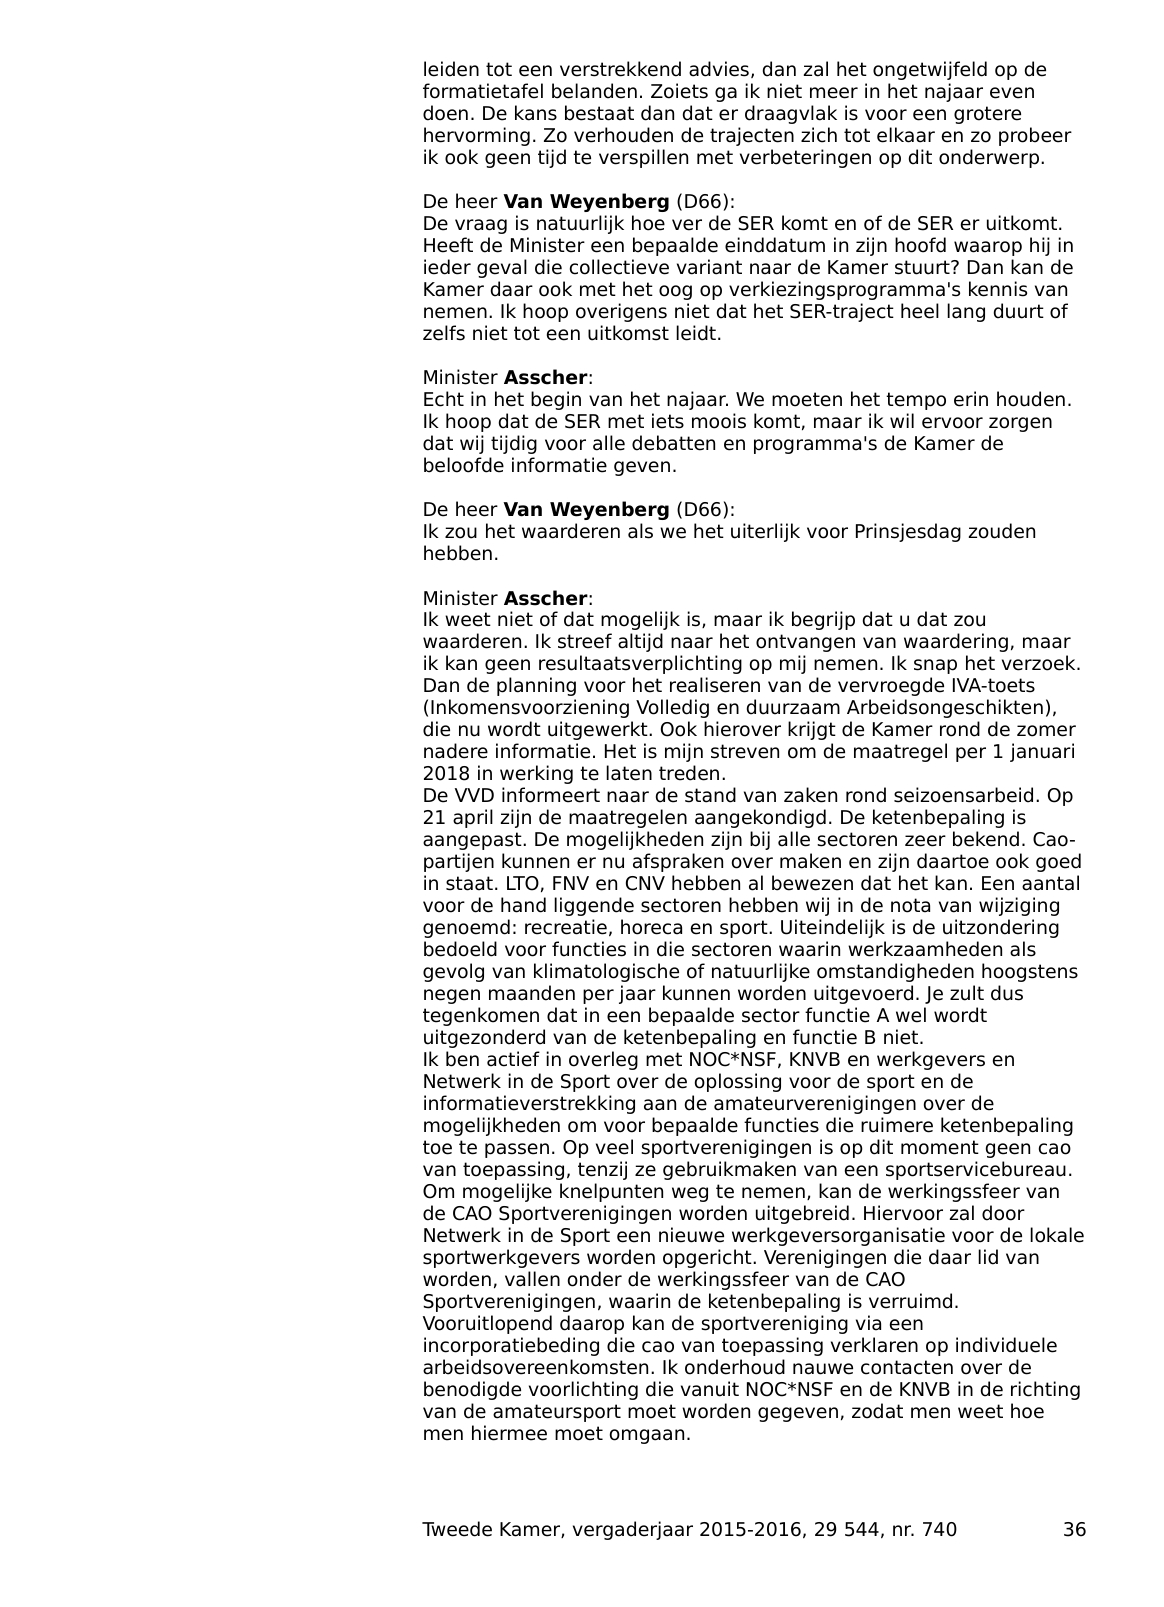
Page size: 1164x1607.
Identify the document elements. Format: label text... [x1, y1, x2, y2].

text De heer Van Weyenberg (D66): [422, 191, 1087, 213]
text De VVD informeert naar de stand van zaken rond seizoensarbeid. Op 21 april zijn de maatregelen aangekondigd. De ketenbepaling is aangepast. De mogelijkheden zijn bij alle sectoren zeer bekend. Cao-partijen kunnen er nu afspraken over maken en zijn daartoe ook goed in staat. LTO, FNV en CNV hebben al bewezen dat het kan. Een aantal voor de hand liggende sectoren hebben wij in de nota van wijziging genoemd: recreatie, horeca en sport. Uiteindelijk is de uitzondering bedoeld voor functies in die sectoren waarin werkzaamheden als gevolg van klimatologische of natuurlijke omstandigheden hoogstens negen maanden per jaar kunnen worden uitgevoerd. Je zult dus tegenkomen dat in een bepaalde sector functie A wel wordt uitgezonderd van de ketenbepaling en functie B niet. [422, 785, 1087, 1049]
text leiden tot een verstrekkend advies, dan zal het ongetwijfeld op de formatietafel belanden. Zoiets ga ik niet meer in het najaar even doen. De kans bestaat dan dat er draagvlak is voor een grotere hervorming. Zo verhouden de trajecten zich tot elkaar en zo probeer ik ook geen tijd te verspillen met verbeteringen op dit onderwerp. [422, 59, 1087, 169]
text Dan de planning voor het realiseren van de vervroegde IVA-toets (Inkomensvoorziening Volledig en duurzaam Arbeidsongeschikten), die nu wordt uitgewerkt. Ook hierover krijgt de Kamer rond de zomer nadere informatie. Het is mijn streven om de maatregel per 1 januari 2018 in werking te laten treden. [422, 675, 1087, 785]
text Minister Asscher: [422, 367, 1087, 389]
text Ik zou het waarderen als we het uiterlijk voor Prinsjesdag zouden hebben. [422, 521, 1087, 565]
text De heer Van Weyenberg (D66): [422, 499, 1087, 521]
text De vraag is natuurlijk hoe ver de SER komt en of de SER er uitkomt. Heeft de Minister een bepaalde einddatum in zijn hoofd waarop hij in ieder geval die collectieve variant naar de Kamer stuurt? Dan kan de Kamer daar ook met het oog op verkiezingsprogramma's kennis van nemen. Ik hoop overigens niet dat het SER-traject heel lang duurt of zelfs niet tot een uitkomst leidt. [422, 213, 1087, 345]
text Minister Asscher: [422, 587, 1087, 609]
text Ik weet niet of dat mogelijk is, maar ik begrijp dat u dat zou waarderen. Ik streef altijd naar het ontvangen van waardering, maar ik kan geen resultaatsverplichting op mij nemen. Ik snap het verzoek. [422, 609, 1087, 675]
text Echt in het begin van het najaar. We moeten het tempo erin houden. Ik hoop dat de SER met iets moois komt, maar ik wil ervoor zorgen dat wij tijdig voor alle debatten en programma's de Kamer de beloofde informatie geven. [422, 389, 1087, 477]
text Ik ben actief in overleg met NOC*NSF, KNVB en werkgevers en Netwerk in de Sport over de oplossing voor de sport en de informatieverstrekking aan de amateurverenigingen over de mogelijkheden om voor bepaalde functies die ruimere ketenbepaling toe te passen. Op veel sportverenigingen is op dit moment geen cao van toepassing, tenzij ze gebruikmaken van een sportservicebureau. Om mogelijke knelpunten weg te nemen, kan de werkingssfeer van de CAO Sportverenigingen worden uitgebreid. Hiervoor zal door Netwerk in de Sport een nieuwe werkgeversorganisatie voor de lokale sportwerkgevers worden opgericht. Verenigingen die daar lid van worden, vallen onder de werkingssfeer van de CAO Sportverenigingen, waarin de ketenbepaling is verruimd. Vooruitlopend daarop kan de sportvereniging via een incorporatiebeding die cao van toepassing verklaren op individuele arbeidsovereenkomsten. Ik onderhoud nauwe contacten over de benodigde voorlichting die vanuit NOC*NSF en de KNVB in de richting van de amateursport moet worden gegeven, zodat men weet hoe men hiermee moet omgaan. [422, 1049, 1087, 1444]
